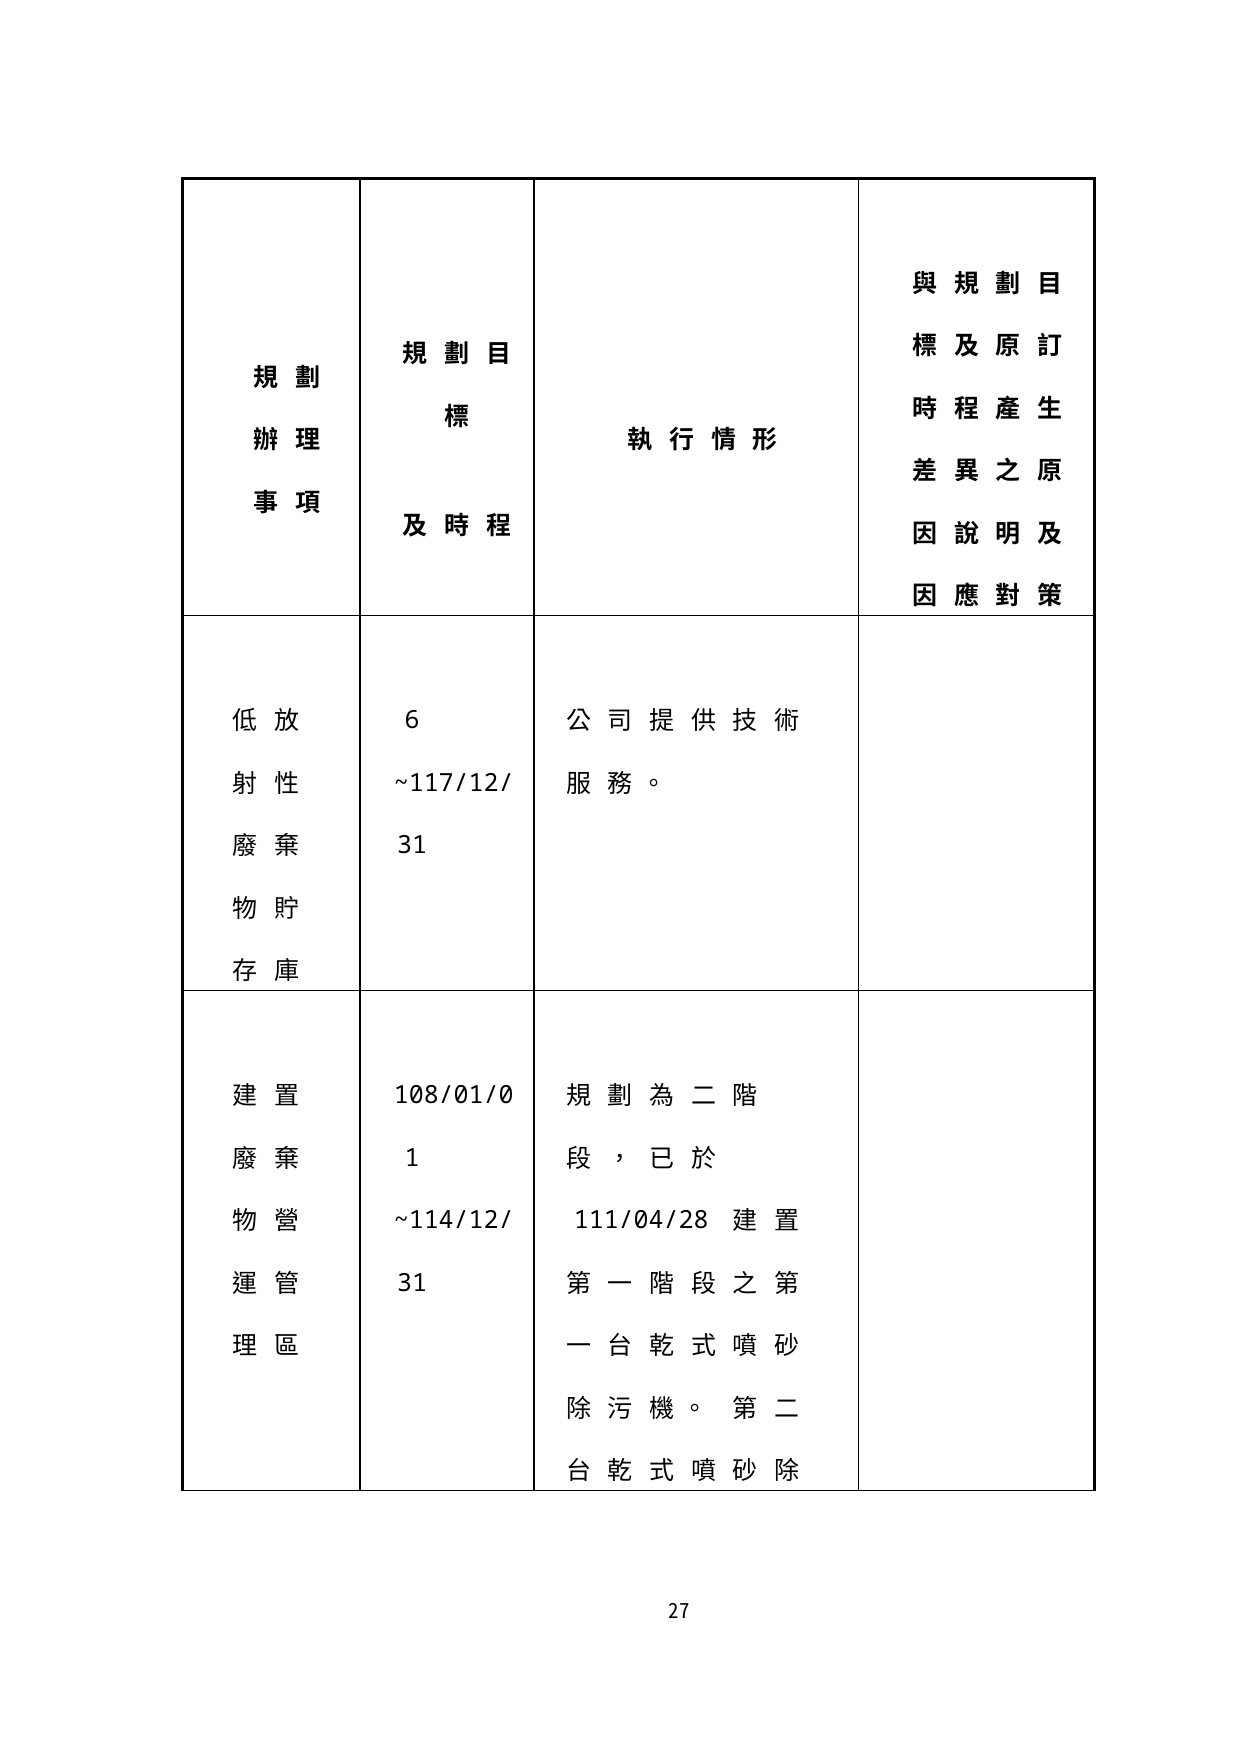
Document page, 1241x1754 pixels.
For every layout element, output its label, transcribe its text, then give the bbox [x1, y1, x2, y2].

table_header 規劃目標 及時程 [361, 180, 533, 615]
table_header 與規劃目標及原訂時程產生差異之原因說明及因應對策 [859, 180, 1093, 615]
table_cell 公司提供技術服務。 [535, 616, 858, 990]
table_header 規劃辦理事項 [184, 180, 359, 615]
table_cell 規劃為二階段，已於111/04/28建置第一階段之第一台乾式噴砂除污機。第二台乾式噴砂除 [535, 991, 858, 1490]
table_cell 建置廢棄物營運管理區 [184, 991, 359, 1490]
table_cell [859, 991, 1093, 1490]
table_header 執行情形 [535, 180, 858, 615]
table_cell [859, 616, 1093, 990]
table_cell 低放射性廢棄物貯存庫 [184, 616, 359, 990]
table_cell 108/01/01 ~114/12/31 [361, 991, 533, 1490]
table_cell 6 ~117/12/31 [361, 616, 533, 990]
